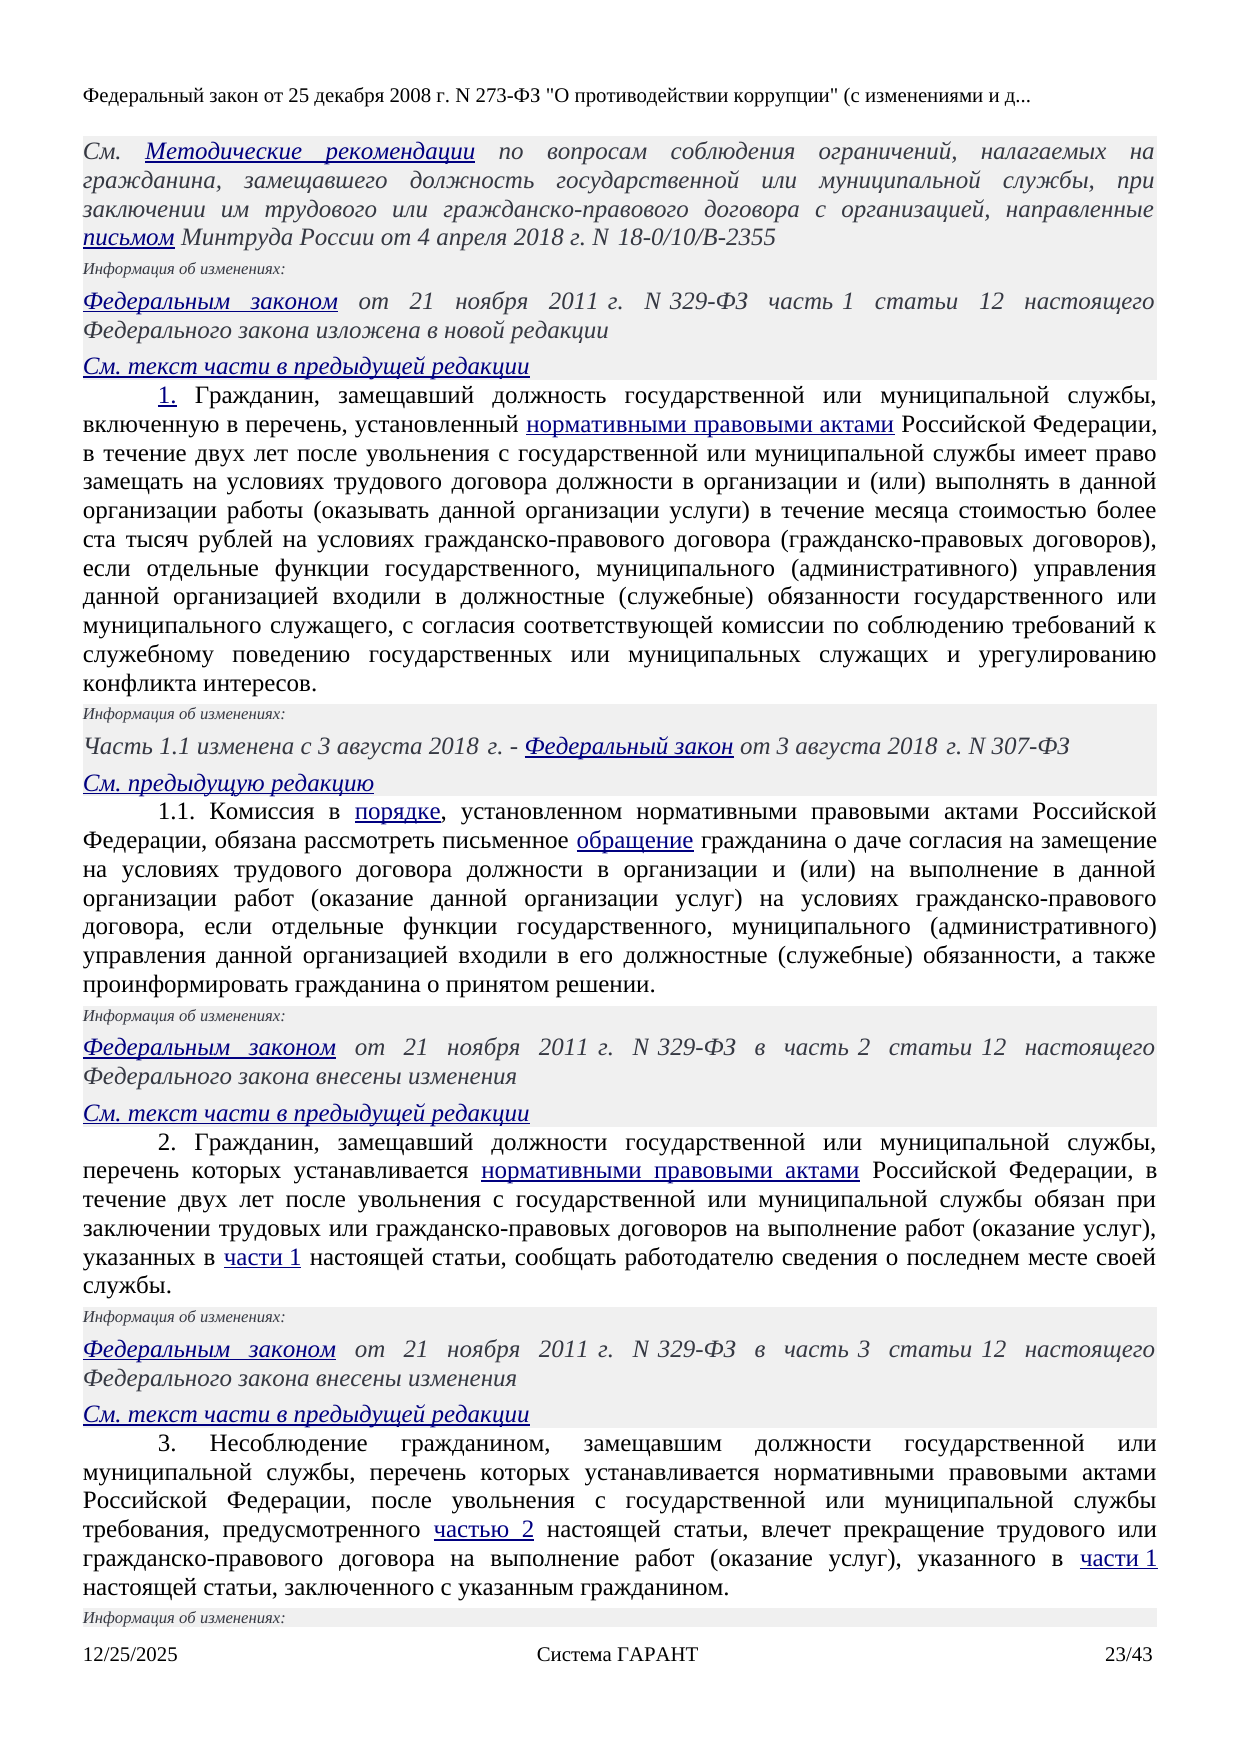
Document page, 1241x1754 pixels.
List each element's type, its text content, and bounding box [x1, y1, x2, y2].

text 1.1. Комиссия в порядке, установленном нормативными правовыми актами Российской Федерации, обязана рассмотреть письменное обращение гражданина о даче согласия на замещение на условиях трудового договора должности в организации и (или) на выполнение в данной организации работ (оказание данной организации услуг) на условиях гражданско-правового договора, если отдельные функции государственного, муниципального (административного) управления данной организацией входили в его должностные (служебные) обязанности, а также проинформировать гражданина о принятом решении. [83, 796, 1157, 998]
text Федеральным законом от 21 ноября 2011 г. N 329-ФЗ часть 1 статьи 12 настоящего Федерального закона изложена в новой редакции [611, 309, 1157, 343]
text Информация об изменениях: [287, 1608, 1157, 1627]
text Информация об изменениях: [287, 1307, 1157, 1326]
text 2. Гражданин, замещавший должности государственной или муниципальной службы, перечень которых устанавливается нормативными правовыми актами Российской Федерации, в течение двух лет после увольнения с государственной или муниципальной службы обязан при заключении трудовых или гражданско-правовых договоров на выполнение работ (оказание услуг), указанных в части 1 настоящей статьи, сообщать работодателю сведения о последнем месте своей службы. [83, 1127, 1157, 1299]
text См. текст части в предыдущей редакции [532, 1399, 1157, 1428]
text 1. Гражданин, замещавший должность государственной или муниципальной службы, включенную в перечень, установленный нормативными правовыми актами Российской Федерации, в течение двух лет после увольнения с государственной или муниципальной службы имеет право замещать на условиях трудового договора должности в организации и (или) выполнять в данной организации работы (оказывать данной организации услуги) в течение месяца стоимостью более ста тысяч рублей на условиях гражданско-правового договора (гражданско-правовых договоров), если отдельные функции государственного, муниципального (административного) управления данной организацией входили в должностные (служебные) обязанности государственного или муниципального служащего, с согласия соответствующей комиссии по соблюдению требований к служебному поведению государственных или муниципальных служащих и урегулированию конфликта интересов. [83, 380, 1157, 696]
text Федеральным законом от 21 ноября 2011 г. N 329-ФЗ в часть 3 статьи 12 настоящего Федерального закона внесены изменения [520, 1363, 1157, 1391]
text Федеральным законом от 21 ноября 2011 г. N 329-ФЗ в часть 2 статьи 12 настоящего Федерального закона внесены изменения [520, 1061, 1157, 1090]
text Информация об изменениях: [287, 259, 1157, 278]
text Информация об изменениях: [287, 1006, 1157, 1025]
text Информация об изменениях: [287, 704, 1157, 723]
text См. Методические рекомендации по вопросам соблюдения ограничений, налагаемых на гражданина, замещавшего должность государственной или муниципальной службы, при заключении им трудового или гражданско-правового договора с организацией, направленные письмом Минтруда России от 4 апреля 2018 г. N 18-0/10/В-2355 [83, 222, 1157, 251]
text См. текст части в предыдущей редакции [532, 1098, 1157, 1127]
text См. предыдущую редакцию [377, 768, 1157, 796]
text Часть 1.1 изменена с 3 августа 2018 г. - Федеральный закон от 3 августа 2018 г. N 307-ФЗ [1072, 731, 1157, 760]
text См. текст части в предыдущей редакции [532, 351, 1157, 380]
text 3. Несоблюдение гражданином, замещавшим должности государственной или муниципальной службы, перечень которых устанавливается нормативными правовыми актами Российской Федерации, после увольнения с государственной или муниципальной службы требования, предусмотренного частью 2 настоящей статьи, влечет прекращение трудового или гражданско-правового договора на выполнение работ (оказание услуг), указанного в части 1 настоящей статьи, заключенного с указанным гражданином. [83, 1428, 1157, 1600]
